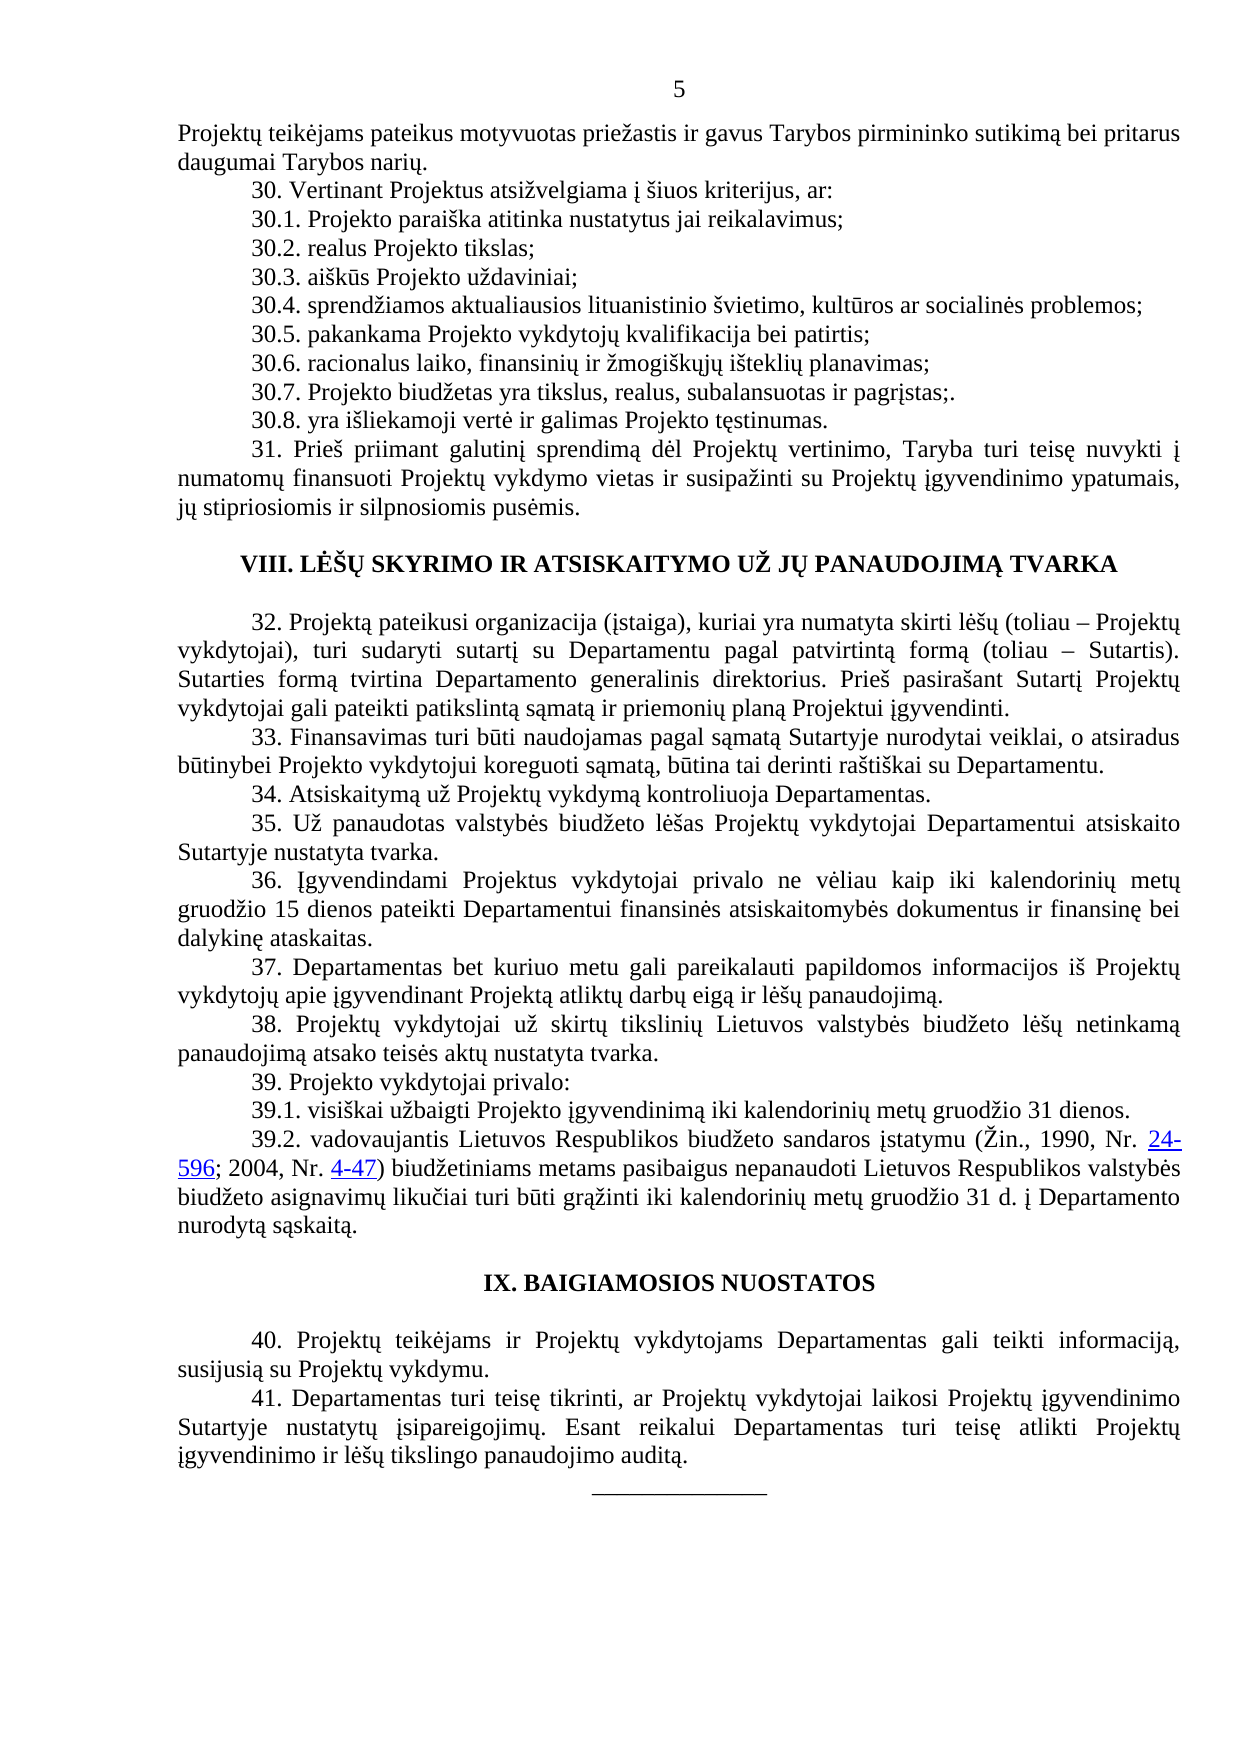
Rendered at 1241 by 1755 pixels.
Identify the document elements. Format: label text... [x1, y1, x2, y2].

text ______________ [177, 1469, 1181, 1498]
text 39.1. visiškai užbaigti Projekto įgyvendinimą iki kalendorinių metų gruodžio 31 dienos. [177, 1096, 1181, 1124]
text 33. Finansavimas turi būti naudojamas pagal sąmatą Sutartyje nurodytai veiklai, o atsiradus būtinybei Projekto vykdytojui koreguoti sąmatą, būtina tai derinti raštiškai su Departamentu. [177, 722, 1181, 779]
text 30.5. pakankama Projekto vykdytojų kvalifikacija bei patirtis; [177, 319, 1181, 348]
text 39.2. vadovaujantis Lietuvos Respublikos biudžeto sandaros įstatymu (Žin., 1990, Nr. 24-596; 2004, Nr. 4-47) biudžetiniams metams pasibaigus nepanaudoti Lietuvos Respublikos valstybės biudžeto asignavimų likučiai turi būti grąžinti iki kalendorinių metų gruodžio 31 d. į Departamento nurodytą sąskaitą. [177, 1124, 1181, 1239]
text 38. Projektų vykdytojai už skirtų tikslinių Lietuvos valstybės biudžeto lėšų netinkamą panaudojimą atsako teisės aktų nustatyta tvarka. [177, 1009, 1181, 1067]
text 30.7. Projekto biudžetas yra tikslus, realus, subalansuotas ir pagrįstas;. [177, 377, 1181, 406]
text 30.6. racionalus laiko, finansinių ir žmogiškųjų išteklių planavimas; [177, 348, 1181, 377]
text Projektų teikėjams pateikus motyvuotas priežastis ir gavus Tarybos pirmininko sutikimą bei pritarus daugumai Tarybos narių. [177, 118, 1181, 176]
text 30.4. sprendžiamos aktualiausios lituanistinio švietimo, kultūros ar socialinės problemos; [177, 291, 1181, 319]
text 37. Departamentas bet kuriuo metu gali pareikalauti papildomos informacijos iš Projektų vykdytojų apie įgyvendinant Projektą atliktų darbų eigą ir lėšų panaudojimą. [177, 952, 1181, 1009]
text VIII. LĖŠŲ SKYRIMO IR ATSISKAITYMO UŽ JŲ PANAUDOJIMĄ TVARKA [177, 549, 1181, 578]
text IX. BAIGIAMOSIOS NUOSTATOS [177, 1268, 1181, 1297]
text 30. Vertinant Projektus atsižvelgiama į šiuos kriterijus, ar: [177, 176, 1181, 204]
text 41. Departamentas turi teisę tikrinti, ar Projektų vykdytojai laikosi Projektų įgyvendinimo Sutartyje nustatytų įsipareigojimų. Esant reikalui Departamentas turi teisę atlikti Projektų įgyvendinimo ir lėšų tikslingo panaudojimo auditą. [177, 1383, 1181, 1469]
text 35. Už panaudotas valstybės biudžeto lėšas Projektų vykdytojai Departamentui atsiskaito Sutartyje nustatyta tvarka. [177, 808, 1181, 866]
text 36. Įgyvendindami Projektus vykdytojai privalo ne vėliau kaip iki kalendorinių metų gruodžio 15 dienos pateikti Departamentui finansinės atsiskaitomybės dokumentus ir finansinę bei dalykinę ataskaitas. [177, 866, 1181, 952]
text 32. Projektą pateikusi organizacija (įstaiga), kuriai yra numatyta skirti lėšų (toliau – Projektų vykdytojai), turi sudaryti sutartį su Departamentu pagal patvirtintą formą (toliau – Sutartis). Sutarties formą tvirtina Departamento generalinis direktorius. Prieš pasirašant Sutartį Projektų vykdytojai gali pateikti patikslintą sąmatą ir priemonių planą Projektui įgyvendinti. [177, 607, 1181, 722]
text 40. Projektų teikėjams ir Projektų vykdytojams Departamentas gali teikti informaciją, susijusią su Projektų vykdymu. [177, 1326, 1181, 1383]
text 30.3. aiškūs Projekto uždaviniai; [177, 262, 1181, 291]
text 30.2. realus Projekto tikslas; [177, 233, 1181, 262]
text 34. Atsiskaitymą už Projektų vykdymą kontroliuoja Departamentas. [177, 779, 1181, 808]
text 31. Prieš priimant galutinį sprendimą dėl Projektų vertinimo, Taryba turi teisę nuvykti į numatomų finansuoti Projektų vykdymo vietas ir susipažinti su Projektų įgyvendinimo ypatumais, jų stipriosiomis ir silpnosiomis pusėmis. [177, 434, 1181, 521]
text 30.8. yra išliekamoji vertė ir galimas Projekto tęstinumas. [177, 406, 1181, 434]
text 39. Projekto vykdytojai privalo: [177, 1067, 1181, 1096]
text 30.1. Projekto paraiška atitinka nustatytus jai reikalavimus; [177, 204, 1181, 233]
